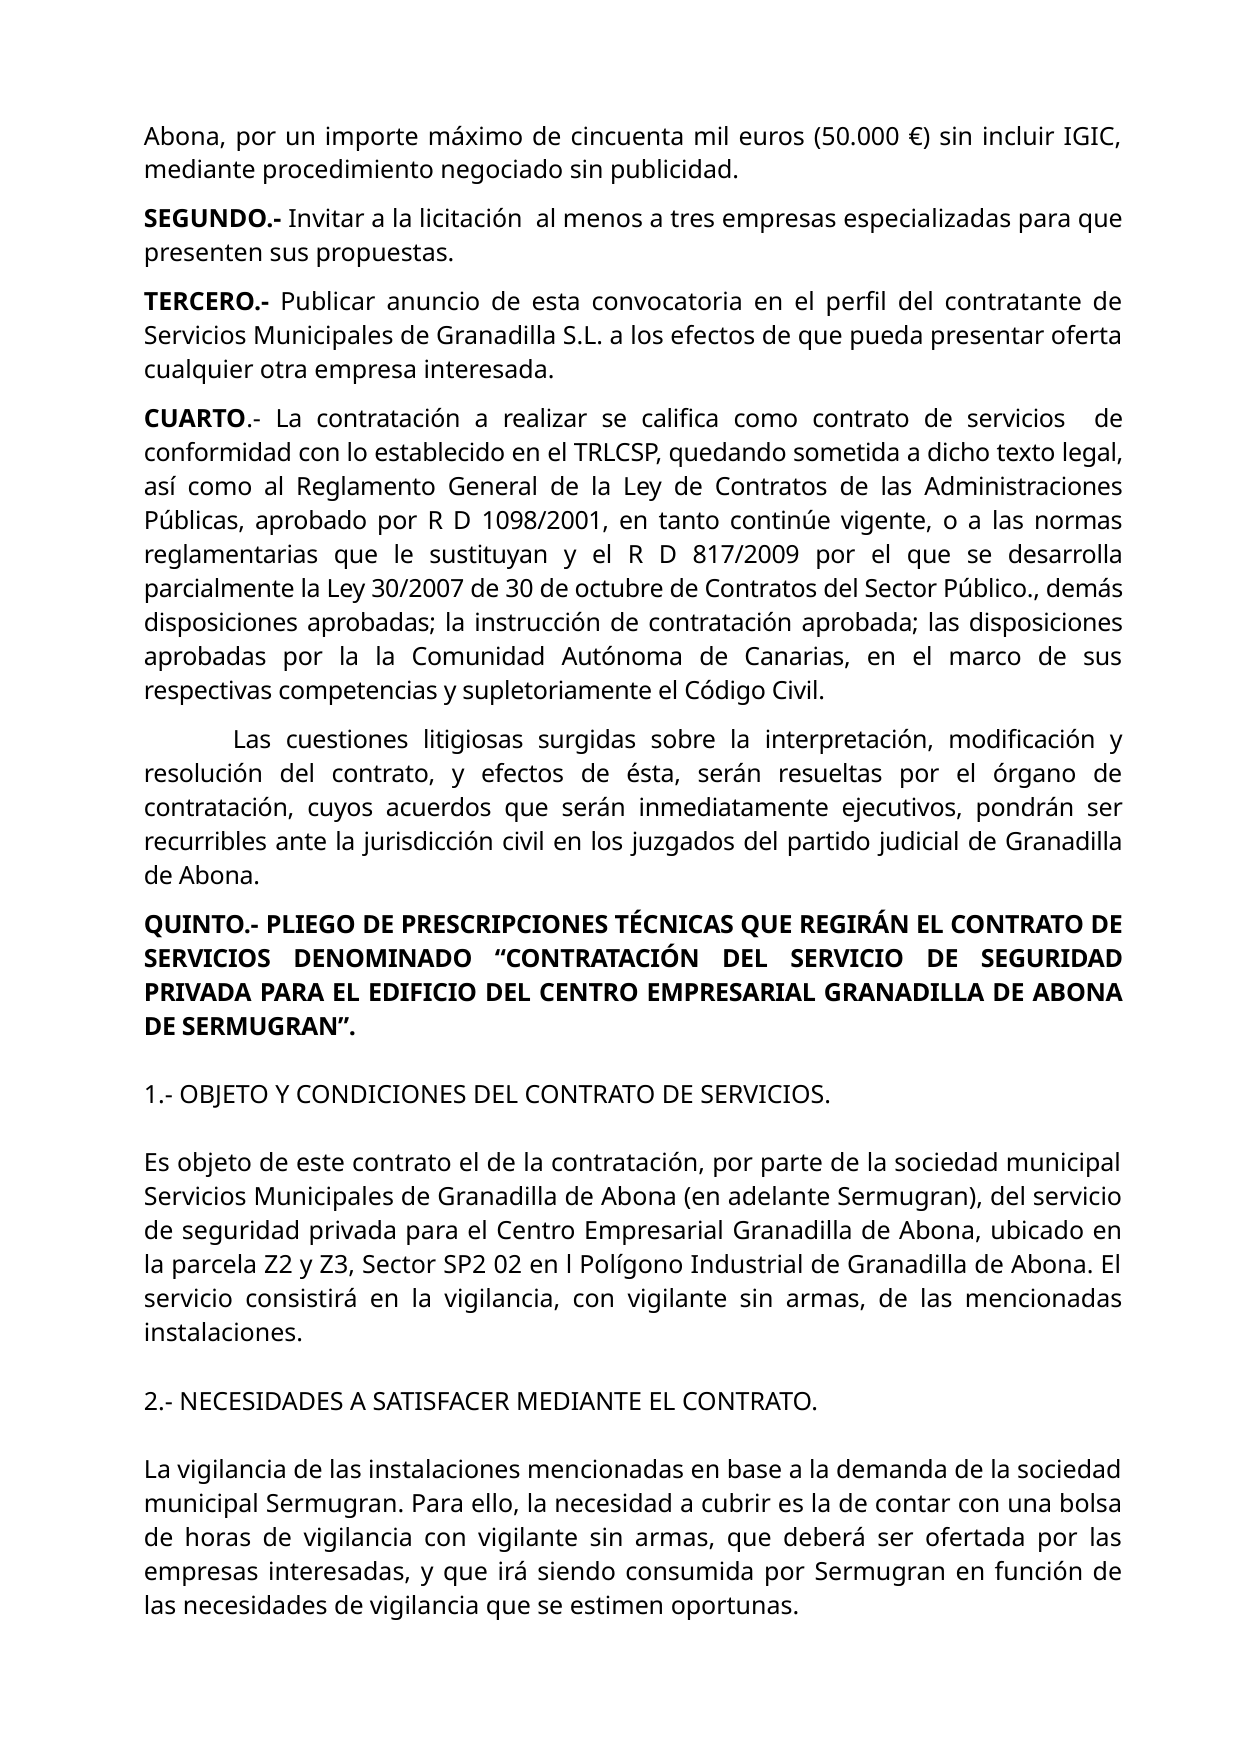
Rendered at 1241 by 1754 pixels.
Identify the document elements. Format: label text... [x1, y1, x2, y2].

text SEGUNDO.- Invitar a la licitación al menos a tres empresas especializadas para que presenten sus propuestas. [144, 201, 1123, 269]
text La vigilancia de las instalaciones mencionadas en base a la demanda de la sociedad municipal Sermugran. Para ello, la necesidad a cubrir es la de contar con una bolsa de horas de vigilancia con vigilante sin armas, que deberá ser ofertada por las empresas interesadas, y que irá siendo consumida por Sermugran en función de las necesidades de vigilancia que se estimen oportunas. [144, 1451, 1123, 1622]
text TERCERO.- Publicar anuncio de esta convocatoria en el perfil del contratante de Servicios Municipales de Granadilla S.L. a los efectos de que pueda presentar oferta cualquier otra empresa interesada. [144, 283, 1123, 386]
text CUARTO.- La contratación a realizar se califica como contrato de servicios de conformidad con lo establecido en el TRLCSP, quedando sometida a dicho texto legal, así como al Reglamento General de la Ley de Contratos de las Administraciones Públicas, aprobado por R D 1098/2001, en tanto continúe vigente, o a las normas reglamentarias que le sustituyan y el R D 817/2009 por el que se desarrolla parcialmente la Ley 30/2007 de 30 de octubre de Contratos del Sector Público., demás disposiciones aprobadas; la instrucción de contratación aprobada; las disposiciones aprobadas por la la Comunidad Autónoma de Canarias, en el marco de sus respectivas competencias y supletoriamente el Código Civil. [144, 400, 1123, 707]
text Las cuestiones litigiosas surgidas sobre la interpretación, modificación y resolución del contrato, y efectos de ésta, serán resueltas por el órgano de contratación, cuyos acuerdos que serán inmediatamente ejecutivos, pondrán ser recurribles ante la jurisdicción civil en los juzgados del partido judicial de Granadilla de Abona. [144, 721, 1123, 892]
text QUINTO.- PLIEGO DE PRESCRIPCIONES TÉCNICAS QUE REGIRÁN EL CONTRATO DE SERVICIOS DENOMINADO “CONTRATACIÓN DEL SERVICIO DE SEGURIDAD PRIVADA PARA EL EDIFICIO DEL CENTRO EMPRESARIAL GRANADILLA DE ABONA DE SERMUGRAN”. [144, 906, 1123, 1043]
text Abona, por un importe máximo de cincuenta mil euros (50.000 €) sin incluir IGIC, mediante procedimiento negociado sin publicidad. [144, 118, 1123, 186]
text 2.- NECESIDADES A SATISFACER MEDIANTE EL CONTRATO. [144, 1383, 1123, 1417]
text 1.- OBJETO Y CONDICIONES DEL CONTRATO DE SERVICIOS. [144, 1077, 1123, 1111]
text Es objeto de este contrato el de la contratación, por parte de la sociedad municipal Servicios Municipales de Granadilla de Abona (en adelante Sermugran), del servicio de seguridad privada para el Centro Empresarial Granadilla de Abona, ubicado en la parcela Z2 y Z3, Sector SP2 02 en l Polígono Industrial de Granadilla de Abona. El servicio consistirá en la vigilancia, con vigilante sin armas, de las mencionadas instalaciones. [144, 1145, 1123, 1349]
